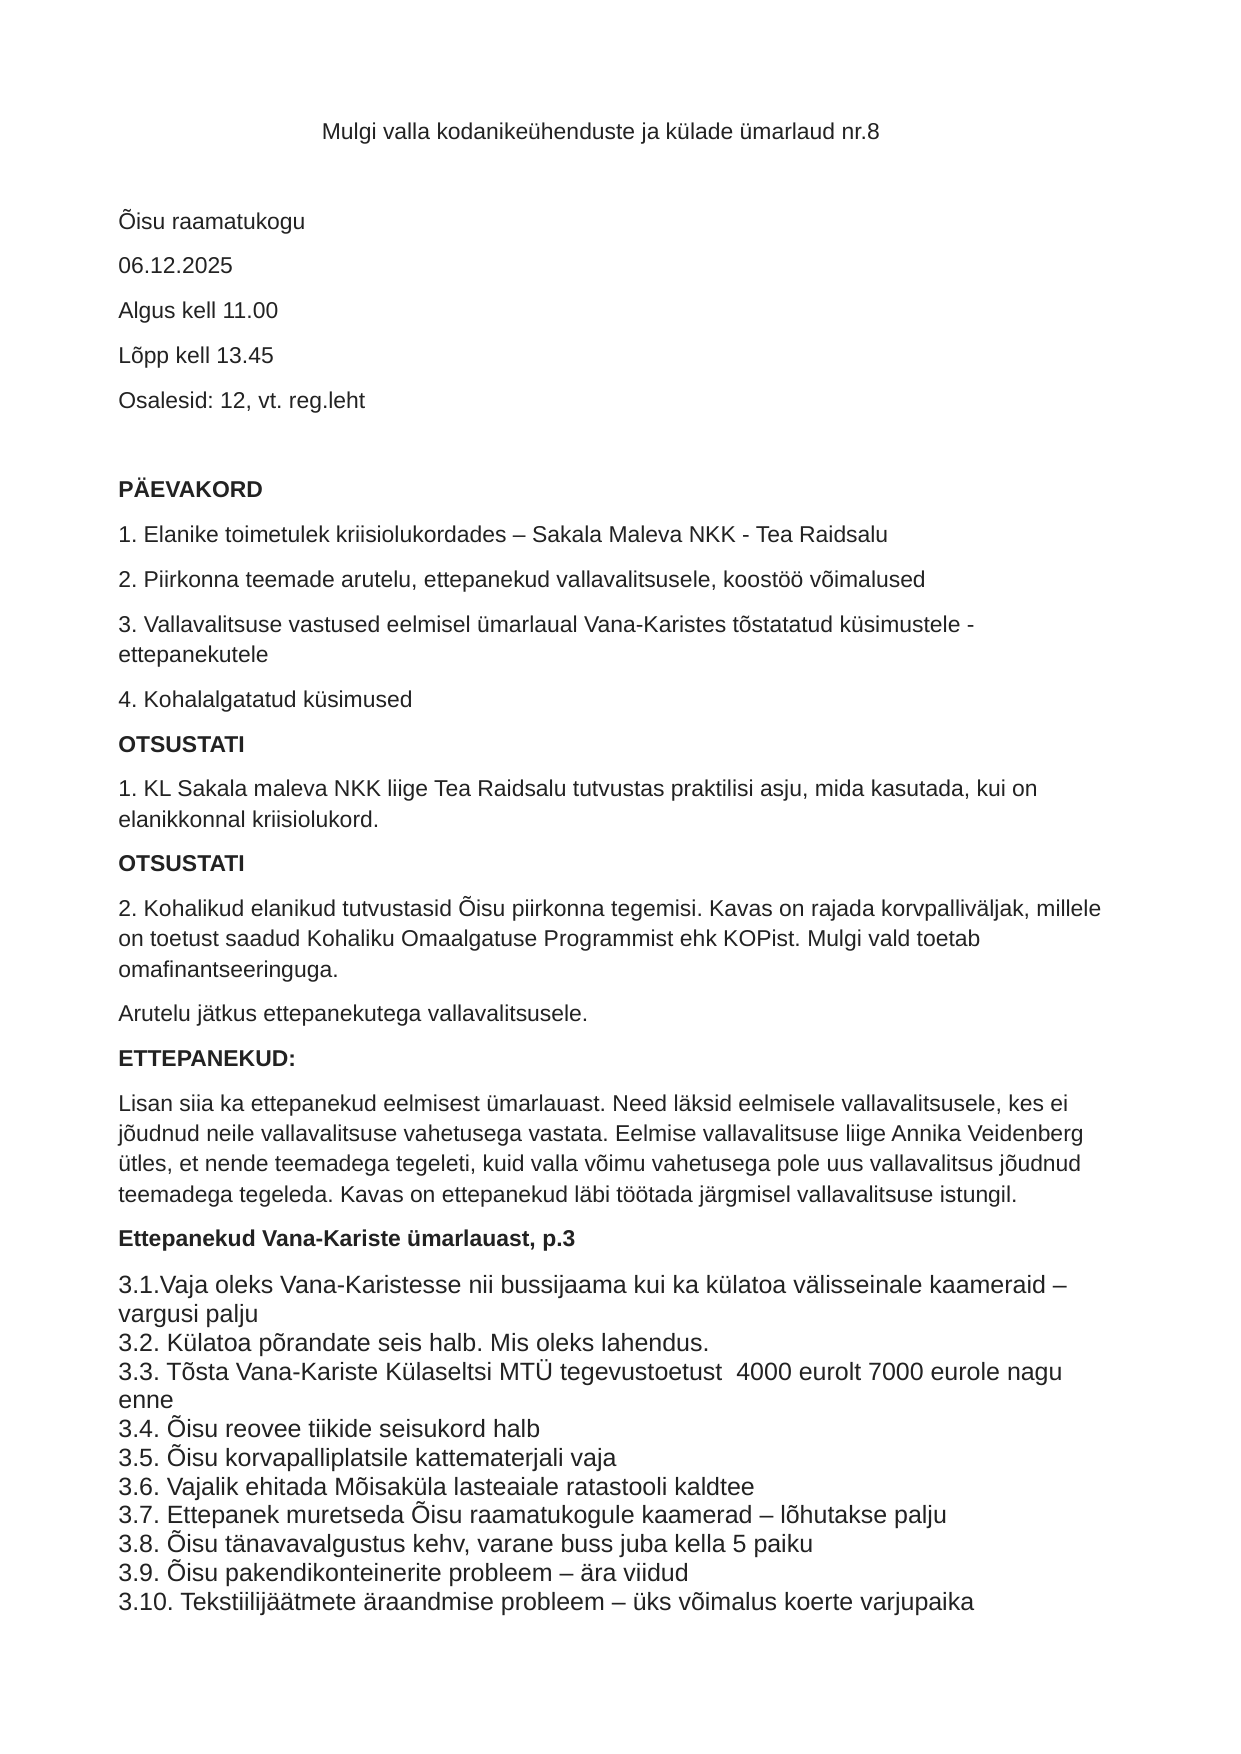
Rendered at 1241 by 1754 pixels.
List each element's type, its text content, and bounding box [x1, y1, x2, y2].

text ETTEPANEKUD: [118, 1045, 1122, 1072]
text Lõpp kell 13.45 [118, 342, 1122, 368]
text 06.12.2025 [118, 252, 1122, 279]
text 3.7. Ettepanek muretseda Õisu raamatukogule kaamerad – lõhutakse palju [118, 1500, 1122, 1529]
text Osalesid: 12, vt. reg.leht [118, 387, 1122, 413]
text OTSUSTATI [118, 850, 1122, 877]
text 3.6. Vajalik ehitada Mõisaküla lasteaiale ratastooli kaldtee [118, 1471, 1122, 1500]
text Arutelu jätkus ettepanekutega vallavalitsusele. [118, 1000, 1122, 1027]
text Mulgi valla kodanikeühenduste ja külade ümarlaud nr.8 [118, 118, 1122, 144]
text 2. Piirkonna teemade arutelu, ettepanekud vallavalitsusele, koostöö võimalused [118, 566, 1122, 592]
text 1. Elanike toimetulek kriisiolukordades – Sakala Maleva NKK - Tea Raidsalu [118, 521, 1122, 548]
text OTSUSTATI [118, 731, 1122, 757]
text 3.9. Õisu pakendikonteinerite probleem – ära viidud [118, 1558, 1122, 1586]
text 3.3. Tõsta Vana-Kariste Külaseltsi MTÜ tegevustoetust 4000 eurolt 7000 eurole nagu enne [118, 1356, 1122, 1414]
text Lisan siia ka ettepanekud eelmisest ümarlauast. Need läksid eelmisele vallavalitsusele, kes ei jõudnud neile vallavalitsuse vahetusega vastata. Eelmise vallavalitsuse liige Annika Veidenberg ütles, et nende teemadega tegeleti, kuid valla võimu vahetusega pole uus vallavalitsus jõudnud teemadega tegeleda. Kavas on ettepanekud läbi töötada järgmisel vallavalitsuse istungil. [118, 1090, 1122, 1207]
text 3.1.Vaja oleks Vana-Karistesse nii bussijaama kui ka külatoa välisseinale kaameraid – vargusi palju [118, 1270, 1122, 1328]
text Ettepanekud Vana-Kariste ümarlauast, p.3 [118, 1225, 1122, 1252]
text 3.2. Külatoa põrandate seis halb. Mis oleks lahendus. [118, 1328, 1122, 1356]
text 3. Vallavalitsuse vastused eelmisel ümarlaual Vana-Karistes tõstatatud küsimustele - ettepanekutele [118, 611, 1122, 667]
text PÄEVAKORD [118, 476, 1122, 503]
text 1. KL Sakala maleva NKK liige Tea Raidsalu tutvustas praktilisi asju, mida kasutada, kui on elanikkonnal kriisiolukord. [118, 775, 1122, 832]
text 3.8. Õisu tänavavalgustus kehv, varane buss juba kella 5 paiku [118, 1529, 1122, 1558]
text Õisu raamatukogu [118, 208, 1122, 234]
text 3.10. Tekstiilijäätmete äraandmise probleem – üks võimalus koerte varjupaika [118, 1586, 1122, 1615]
text 3.4. Õisu reovee tiikide seisukord halb [118, 1414, 1122, 1443]
text 2. Kohalikud elanikud tutvustasid Õisu piirkonna tegemisi. Kavas on rajada korvpalliväljak, millele on toetust saadud Kohaliku Omaalgatuse Programmist ehk KOPist. Mulgi vald toetab omafinantseeringuga. [118, 895, 1122, 982]
text 4. Kohalalgatatud küsimused [118, 686, 1122, 712]
text 3.5. Õisu korvapalliplatsile kattematerjali vaja [118, 1443, 1122, 1471]
text Algus kell 11.00 [118, 297, 1122, 324]
